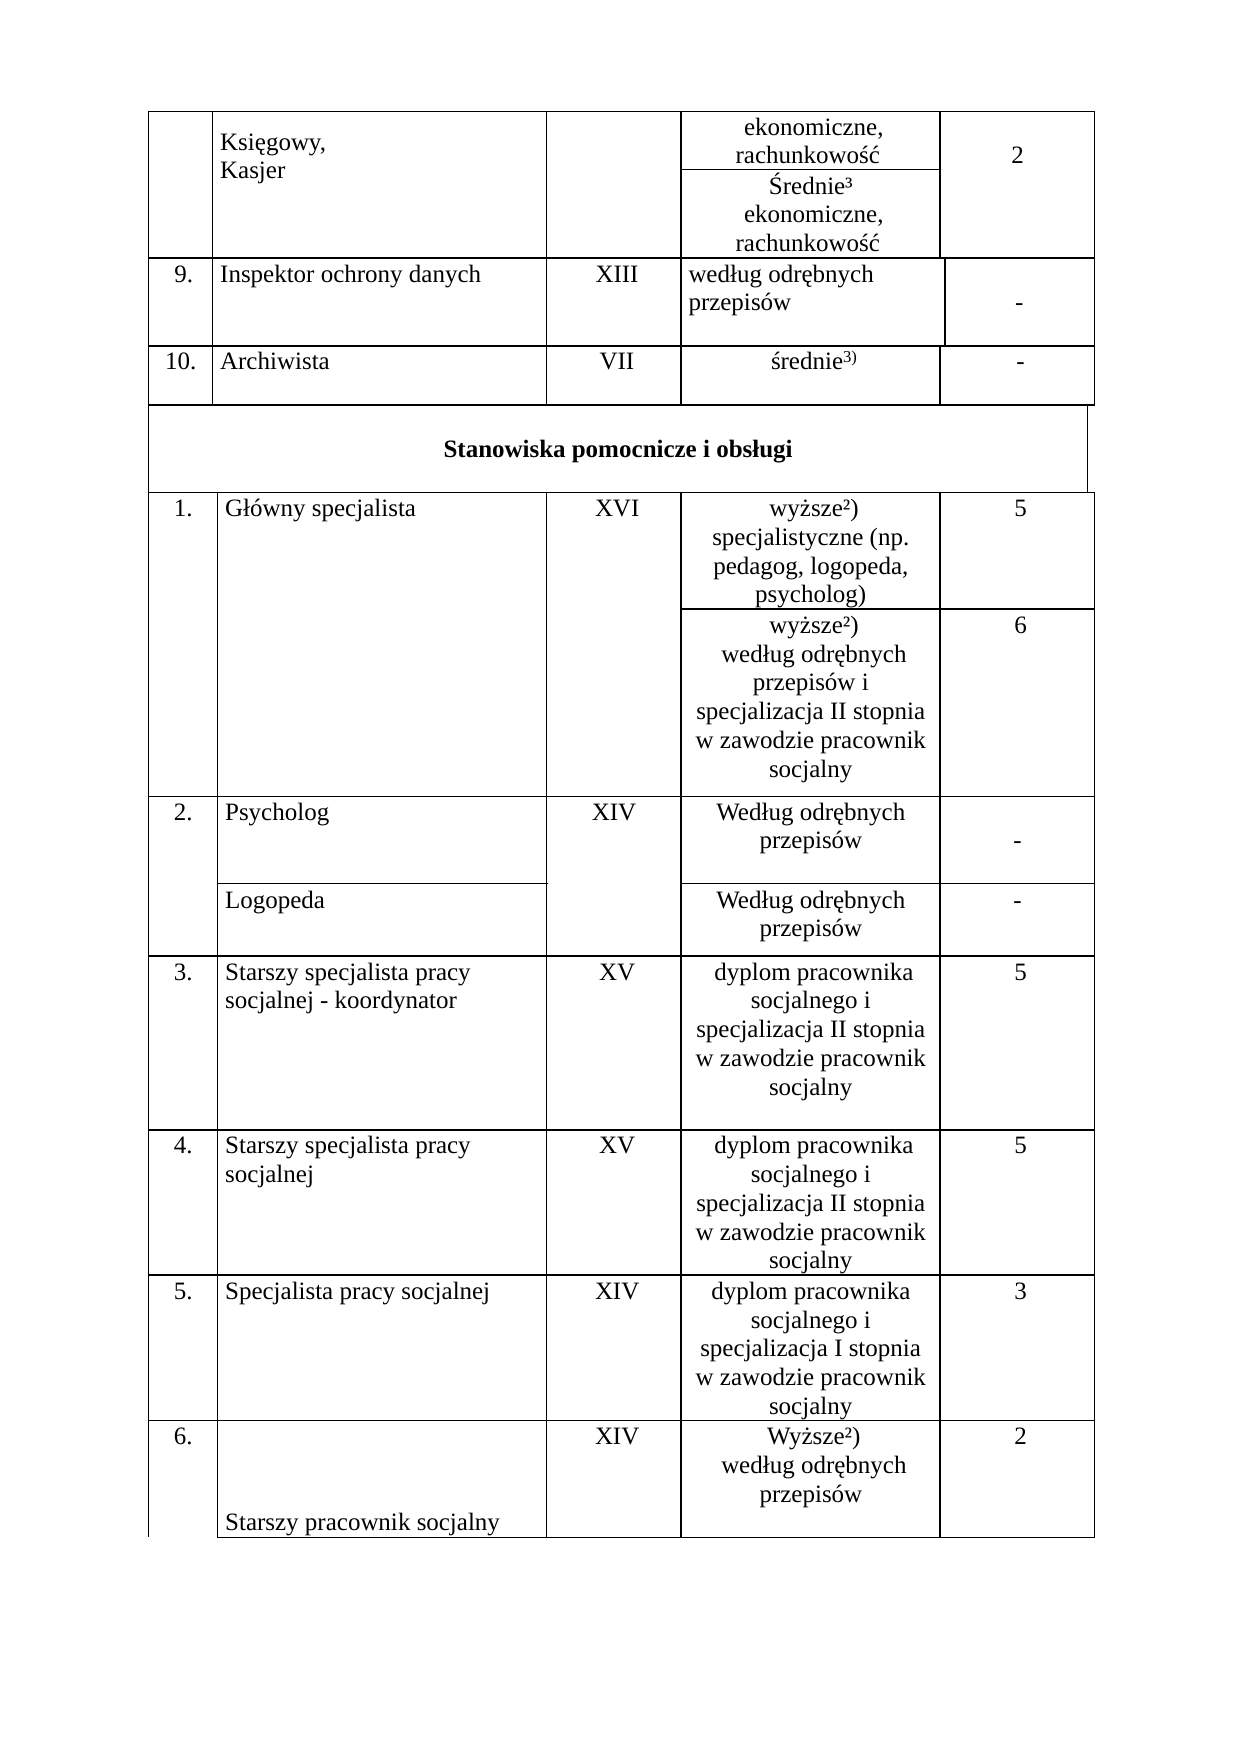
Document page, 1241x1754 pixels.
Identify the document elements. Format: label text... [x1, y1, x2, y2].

table_cell 4. [149, 1131, 217, 1274]
table_cell 6 [941, 610, 1094, 796]
table_cell 2 [941, 112, 1094, 257]
table_cell [547, 608, 680, 796]
table_cell 5 [941, 1131, 1094, 1274]
table_cell 5. [149, 1276, 217, 1420]
table_cell XIV [547, 1421, 680, 1537]
table_cell wyższe²) według odrębnych przepisów i specjalizacja II stopnia w zawodzie pracownik socjalny [682, 610, 939, 796]
table_cell - [941, 347, 1094, 404]
table_cell 6. [149, 1421, 217, 1537]
table_cell Starszy pracownik socjalny [218, 1421, 546, 1537]
table_cell [547, 112, 680, 257]
table_cell XV [547, 957, 680, 1043]
table_cell Archiwista [213, 347, 546, 404]
table_cell [80, 883, 148, 955]
table_cell 5 [941, 493, 1094, 608]
table_cell 5 [941, 957, 1094, 1043]
table_cell [80, 796, 148, 883]
table_cell Starszy specjalista pracy socjalnej - koordynator [218, 957, 546, 1043]
table_cell XIII [547, 259, 680, 345]
table_cell Specjalista pracy socjalnej [218, 1276, 546, 1420]
table_cell - [941, 797, 1094, 883]
table_cell wyższe²) specjalistyczne (np. pedagog, logopeda, psycholog) [682, 493, 939, 608]
table_cell [547, 1043, 680, 1129]
table_cell [1088, 406, 1094, 492]
table_cell 9. [149, 259, 212, 345]
table_cell [80, 608, 148, 796]
table_cell według odrębnych przepisów [682, 259, 944, 345]
table_cell Starszy specjalista pracy socjalnej [218, 1131, 546, 1274]
table_cell XIV [547, 797, 680, 955]
table_cell - [946, 259, 1094, 345]
table_cell średnie3) [682, 347, 939, 404]
table_cell dyplom pracownika socjalnego i specjalizacja II stopnia w zawodzie pracownik socjalny [682, 1131, 939, 1274]
table_cell Psycholog [218, 797, 546, 883]
table_cell [149, 608, 217, 796]
table_cell [80, 345, 148, 404]
table_cell 10. [149, 347, 212, 404]
table_cell [80, 1129, 148, 1274]
table_cell Wyższe²) według odrębnych przepisów [682, 1421, 939, 1537]
table_cell 2 [941, 1421, 1094, 1537]
table_cell XV [547, 1131, 680, 1274]
table_cell 2. [149, 797, 217, 955]
table_cell dyplom pracownika socjalnego i specjalizacja I stopnia w zawodzie pracownik socjalny [682, 1276, 939, 1420]
table_cell [80, 1420, 148, 1537]
table_cell XVI [547, 493, 680, 608]
table_cell 1. [149, 493, 217, 608]
table_cell [218, 608, 546, 796]
table_cell ekonomiczne, rachunkowość [682, 112, 939, 169]
table_cell Księgowy, Kasjer [213, 112, 546, 257]
table_cell [80, 257, 148, 345]
table_cell [80, 404, 148, 492]
table_cell - [941, 884, 1094, 955]
table_cell Średnie³ ekonomiczne, rachunkowość [682, 170, 939, 257]
table_cell [218, 1043, 546, 1129]
table_cell [80, 955, 148, 1043]
table_cell XIV [547, 1276, 680, 1420]
table_cell 3 [941, 1276, 1094, 1420]
table_cell Logopeda [218, 884, 546, 955]
table_cell [80, 1274, 148, 1420]
table_cell dyplom pracownika socjalnego i specjalizacja II stopnia w zawodzie pracownik socjalny [682, 957, 939, 1129]
table_cell [941, 1043, 1094, 1129]
table_cell Inspektor ochrony danych [213, 259, 546, 345]
table_cell [80, 169, 148, 257]
table_cell [80, 111, 148, 169]
table_cell [80, 492, 148, 608]
table_cell 3. [149, 957, 217, 1043]
table_cell Według odrębnych przepisów [682, 797, 939, 883]
table_cell [149, 1043, 217, 1129]
table_cell Główny specjalista [218, 493, 546, 608]
table_cell Według odrębnych przepisów [682, 884, 939, 955]
table_cell [149, 112, 212, 257]
table_cell VII [547, 347, 680, 404]
table_cell [80, 1043, 148, 1129]
table_cell Stanowiska pomocnicze i obsługi [149, 406, 1087, 492]
